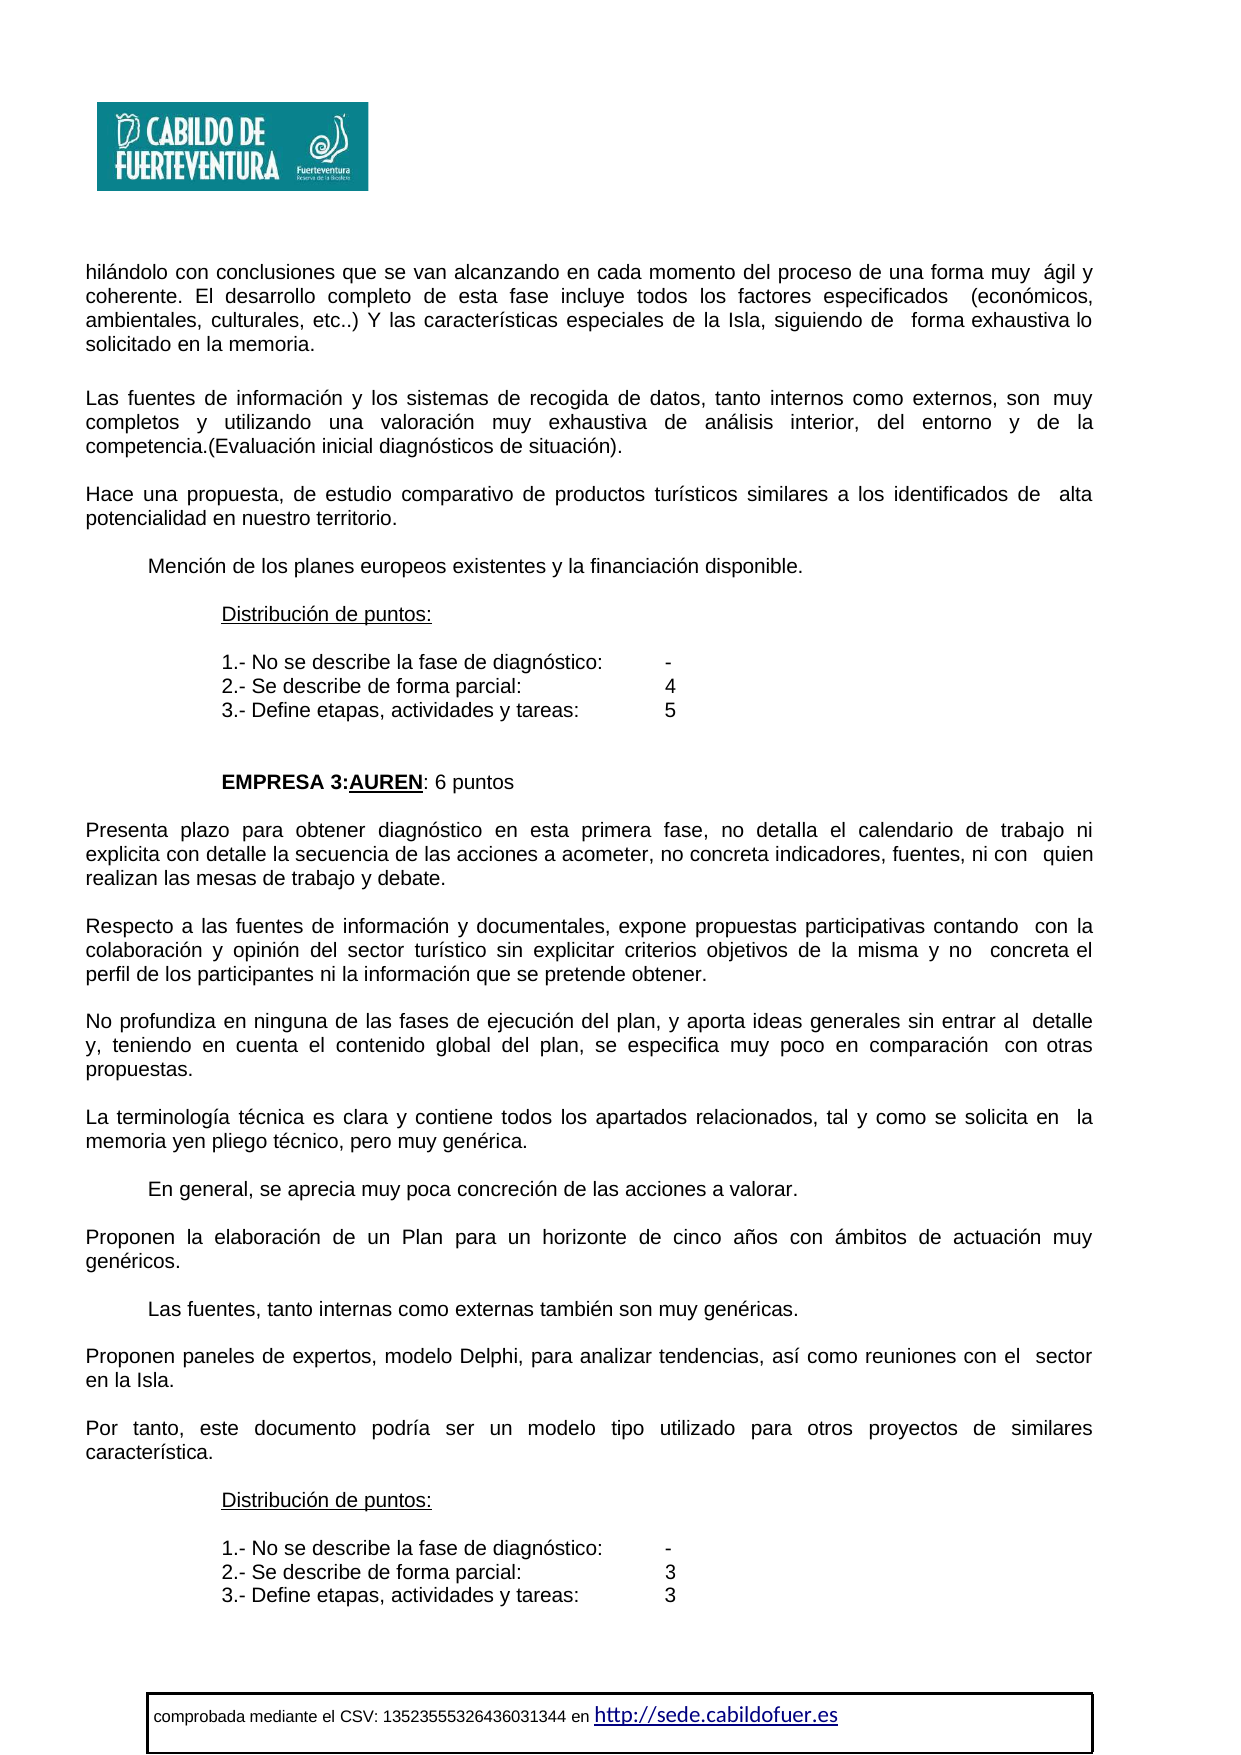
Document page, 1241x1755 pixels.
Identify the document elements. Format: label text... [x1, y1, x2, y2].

text No profundiza en ninguna de las fases de ejecución del plan, y aporta ideas generales sin entrar al detalle y, teniendo en cuenta el contenido global del plan, se especifica muy poco en comparación con otras propuestas. [85, 1009, 1093, 1081]
text Hace una propuesta, de estudio comparativo de productos turísticos similares a los identificados de alta potencialidad en nuestro territorio. [85, 482, 1093, 530]
text Las fuentes, tanto internas como externas también son muy genéricas. [148, 1296, 1107, 1320]
text Las fuentes de información y los sistemas de recogida de datos, tanto internos como externos, son muy completos y utilizando una valoración muy exhaustiva de análisis interior, del entorno y de la competencia.(Evaluación inicial diagnósticos de situación). [85, 386, 1093, 458]
text Distribución de puntos: [221, 602, 1107, 626]
text Distribución de puntos: [221, 1488, 1107, 1512]
text Respecto a las fuentes de información y documentales, expone propuestas participativas contando con la colaboración y opinión del sector turístico sin explicitar criterios objetivos de la misma y no concreta el perfil de los participantes ni la información que se pretende obtener. [85, 913, 1093, 985]
text Presenta plazo para obtener diagnóstico en esta primera fase, no detalla el calendario de trabajo ni explicita con detalle la secuencia de las acciones a acometer, no concreta indicadores, fuentes, ni con quien realizan las mesas de trabajo y debate. [85, 818, 1093, 890]
text En general, se aprecia muy poca concreción de las acciones a valorar. [148, 1177, 1107, 1201]
text Mención de los planes europeos existentes y la financiación disponible. [148, 554, 1107, 578]
text 1.- No se describe la fase de diagnóstico: - 2.- Se describe de forma parcial: 3 [221, 1537, 677, 1584]
text La terminología técnica es clara y contiene todos los apartados relacionados, tal y como se solicita en la memoria yen pliego técnico, pero muy genérica. [85, 1105, 1093, 1153]
text Proponen la elaboración de un Plan para un horizonte de cinco años con ámbitos de actuación muy genéricos. [85, 1225, 1093, 1273]
text 3.- Define etapas, actividades y tareas: 5 [221, 698, 1107, 722]
text hilándolo con conclusiones que se van alcanzando en cada momento del proceso de una forma muy ágil y coherente. El desarrollo completo de esta fase incluye todos los factores especificados (económicos, ambientales, culturales, etc..) Y las características especiales de la Isla, siguiendo de forma exhaustiva lo solicitado en la memoria. [85, 260, 1093, 356]
text 3.- Define etapas, actividades y tareas: 3 [221, 1584, 1107, 1608]
text EMPRESA 3:AUREN: 6 puntos [221, 770, 1107, 794]
text Proponen paneles de expertos, modelo Delphi, para analizar tendencias, así como reuniones con el sector en la Isla. [85, 1344, 1093, 1392]
text 1.- No se describe la fase de diagnóstico: - 2.- Se describe de forma parcial: 4 [221, 650, 677, 698]
text Por tanto, este documento podría ser un modelo tipo utilizado para otros proyectos de similares característica. [85, 1416, 1093, 1464]
